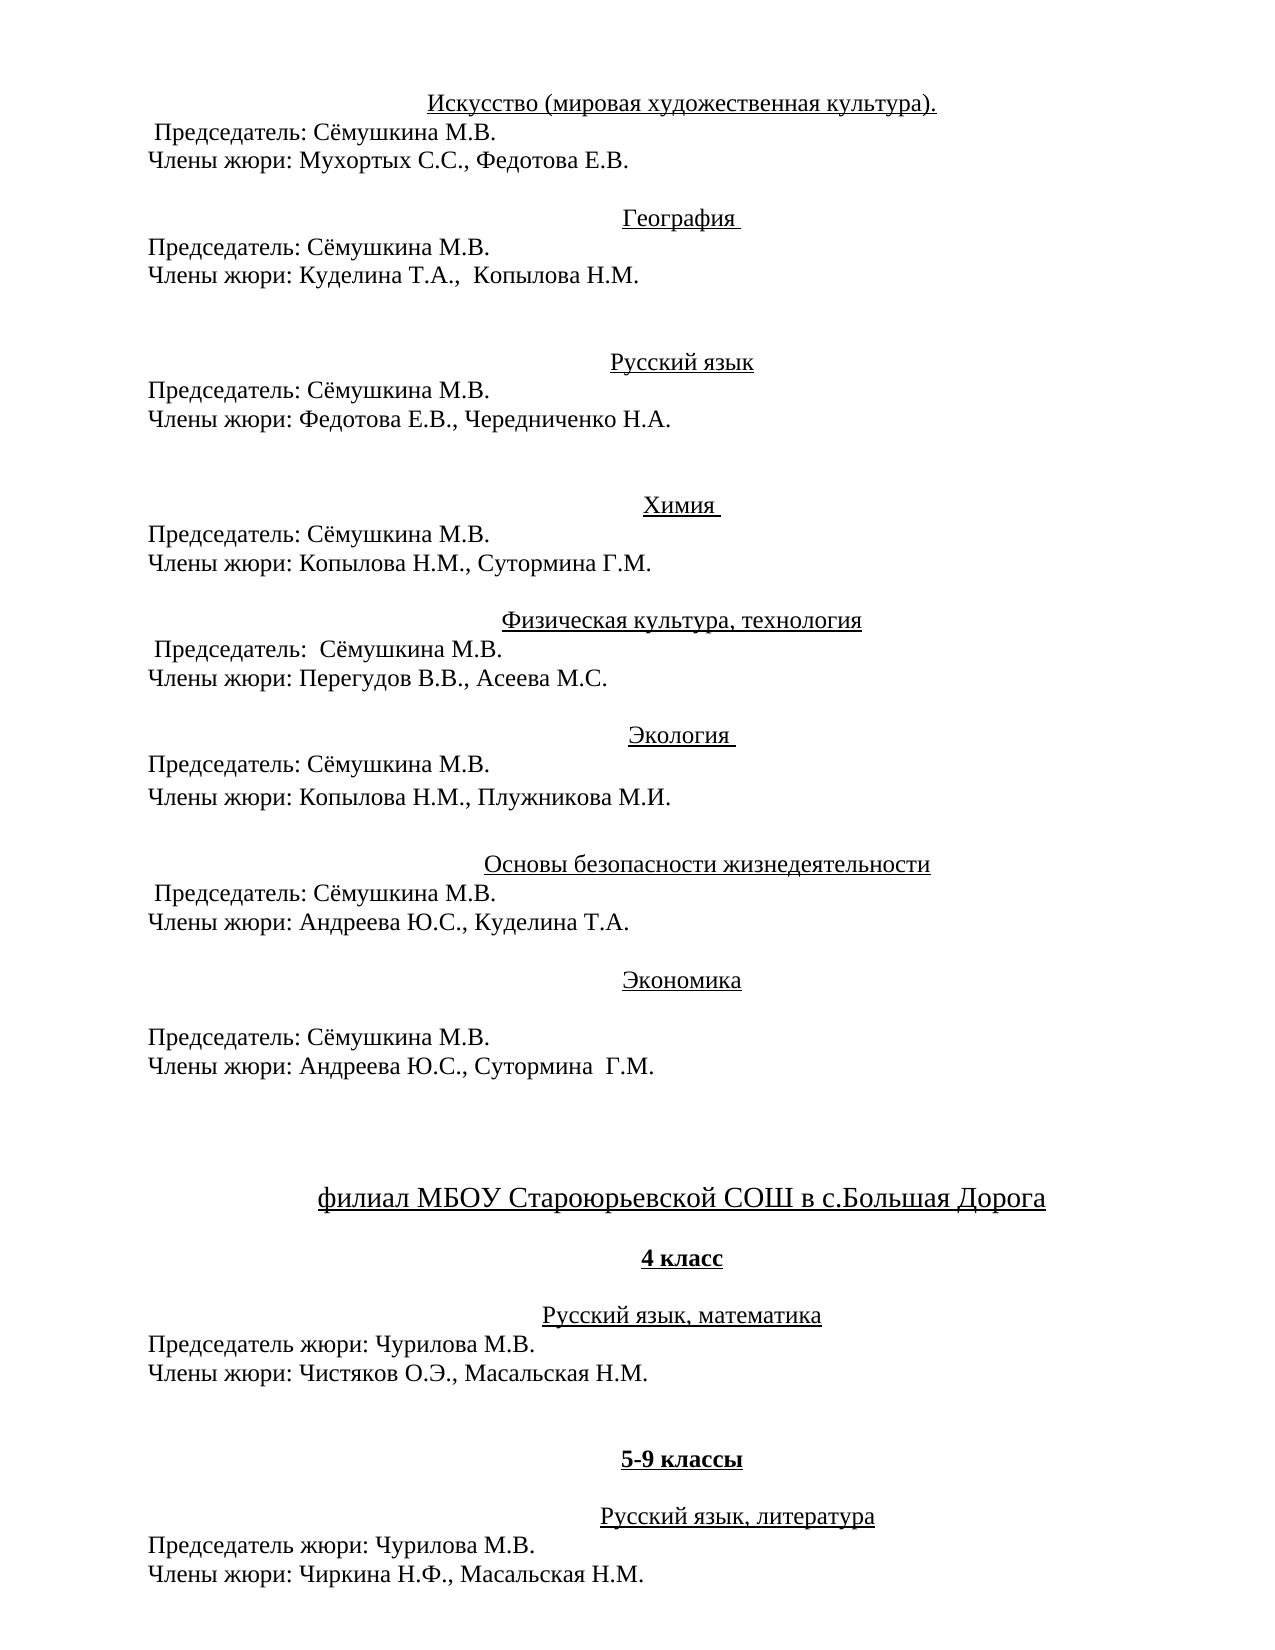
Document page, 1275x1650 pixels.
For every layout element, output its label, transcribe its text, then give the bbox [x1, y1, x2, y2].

text Председатель жюри: Чурилова М.В. [148, 1329, 1216, 1358]
text Члены жюри: Андреева Ю.С., Куделина Т.А. [148, 907, 1216, 936]
text Члены жюри: Чиркина Н.Ф., Масальская Н.М. [148, 1559, 1216, 1588]
text Экология [148, 720, 1216, 749]
text Председатель: Сёмушкина М.В. [148, 117, 1216, 145]
text 4 класс [148, 1243, 1216, 1271]
text Основы безопасности жизнедеятельности [148, 845, 1216, 878]
text Искусство (мировая художественная культура). [148, 88, 1216, 117]
text Члены жюри: Копылова Н.М., Сутормина Г.М. [148, 548, 1216, 577]
text Члены жюри: Куделина Т.А., Копылова Н.М. [148, 260, 1216, 289]
text филиал МБОУ Староюрьевской СОШ в с.Большая Дорога [148, 1180, 1216, 1214]
text Русский язык, математика [148, 1300, 1216, 1329]
text Химия [148, 490, 1216, 519]
text Русский язык [148, 347, 1216, 375]
text 5-9 классы [148, 1444, 1216, 1473]
text Председатель: Сёмушкина М.В. [148, 1022, 1216, 1051]
text География [148, 203, 1216, 232]
text Русский язык, литература [259, 1501, 1216, 1530]
text Физическая культура, технология [148, 605, 1216, 634]
text Члены жюри: Андреева Ю.С., Сутормина Г.М. [148, 1051, 1216, 1080]
text Члены жюри: Копылова Н.М., Плужникова М.И. [148, 778, 1216, 811]
text Председатель: Сёмушкина М.В. [148, 878, 1216, 907]
text Председатель: Сёмушкина М.В. [148, 519, 1216, 548]
text Члены жюри: Мухортых С.С., Федотова Е.В. [148, 145, 1216, 174]
text Председатель: Сёмушкина М.В. [148, 375, 1216, 404]
text Председатель: Сёмушкина М.В. [148, 634, 1216, 663]
text Члены жюри: Федотова Е.В., Чередниченко Н.А. [148, 404, 1216, 433]
text Члены жюри: Перегудов В.В., Асеева М.С. [148, 663, 1216, 692]
text Экономика [148, 965, 1216, 993]
text Председатель жюри: Чурилова М.В. [148, 1530, 1216, 1559]
text Члены жюри: Чистяков О.Э., Масальская Н.М. [148, 1358, 1216, 1386]
text Председатель: Сёмушкина М.В. [148, 749, 1216, 778]
text Председатель: Сёмушкина М.В. [148, 232, 1216, 260]
